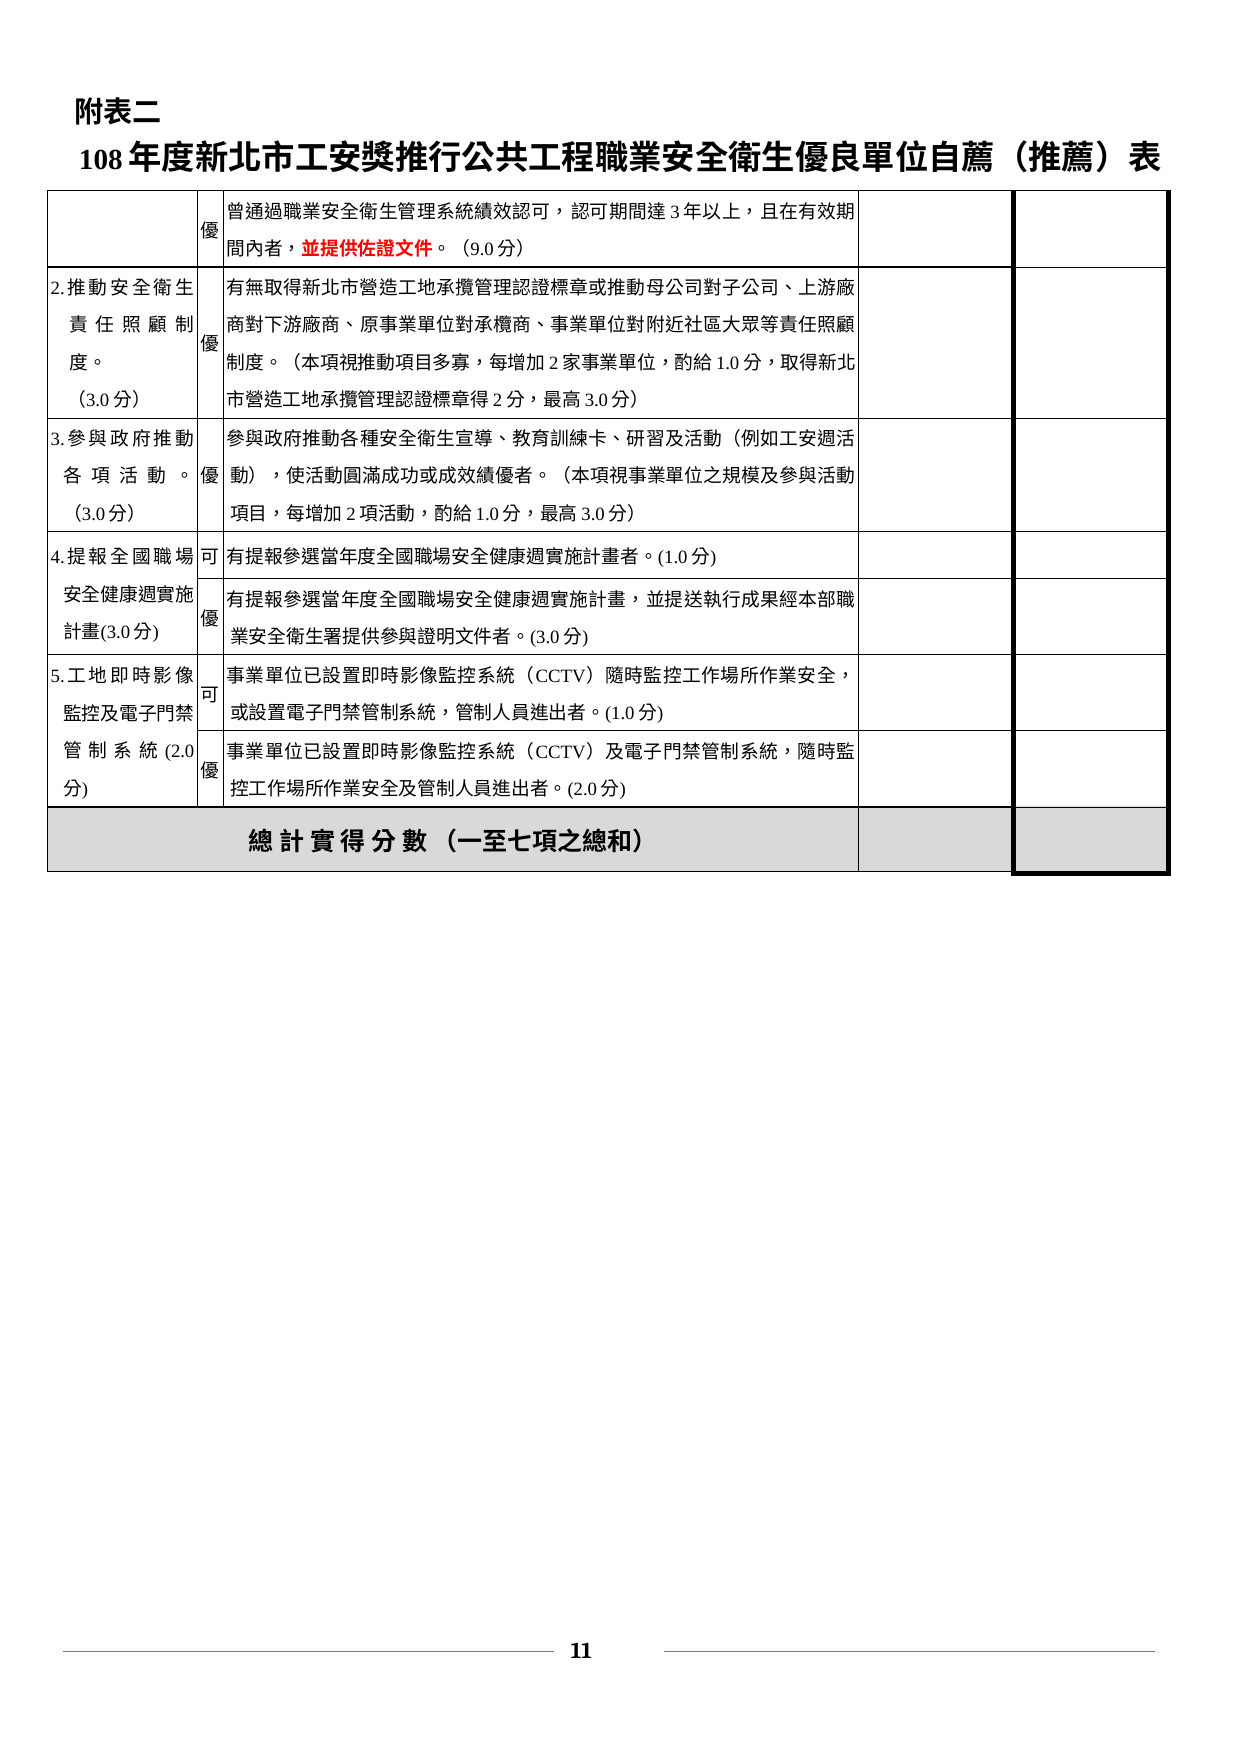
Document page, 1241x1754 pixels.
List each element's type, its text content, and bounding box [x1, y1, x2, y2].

table_cell [859, 419, 1011, 531]
table_cell [1171, 730, 1193, 806]
table_cell [1016, 191, 1166, 266]
table_cell 可 [198, 655, 223, 730]
table_cell [1016, 579, 1166, 654]
table_cell 優 [198, 419, 223, 531]
table_cell 可 [198, 532, 223, 578]
table_cell [859, 655, 1011, 730]
table_cell 優 [198, 731, 223, 806]
table_cell [1171, 190, 1193, 266]
table_cell [859, 808, 1011, 871]
table_cell [1016, 532, 1166, 578]
table_cell 有提報參選當年度全國職場安全健康週實施計畫者。(1.0分) [224, 532, 858, 578]
table_cell 優 [198, 579, 223, 654]
table_cell 5.工地即時影像監控及電子門禁管制系統(2.0分) [48, 655, 197, 806]
table_cell 優 [198, 191, 223, 266]
table_cell [48, 191, 197, 266]
table_cell [1016, 419, 1166, 531]
table_cell 有提報參選當年度全國職場安全健康週實施計畫，並提送執行成果經本部職業安全衛生署提供參與證明文件者。(3.0分) [224, 579, 858, 654]
table_cell [1171, 418, 1193, 531]
table_cell [1171, 806, 1193, 871]
table_cell [1171, 654, 1193, 730]
table_cell 優 [198, 268, 223, 417]
table_cell [1171, 266, 1193, 417]
table_cell 2.推動安全衛生責任照顧制度。 （3.0分） [48, 268, 197, 417]
table_cell 曾通過職業安全衛生管理系統績效認可，認可期間達3年以上，且在有效期間內者，並提供佐證文件。（9.0分） [224, 191, 858, 266]
table_cell 參與政府推動各種安全衛生宣導、教育訓練卡、研習及活動（例如工安週活動），使活動圓滿成功或成效績優者。（本項視事業單位之規模及參與活動項目，每增加2項活動，酌給1.0分，最高3.0分） [224, 419, 858, 531]
table_cell 有無取得新北市營造工地承攬管理認證標章或推動母公司對子公司、上游廠商對下游廠商、原事業單位對承欖商、事業單位對附近社區大眾等責任照顧制度。（本項視推動項目多寡，每增加2家事業單位，酌給1.0分，取得新北市營造工地承攬管理認證標章得2分，最高3.0分） [224, 268, 858, 417]
table_cell [859, 579, 1011, 654]
table_cell [1016, 655, 1166, 730]
table_cell [1016, 731, 1166, 806]
table_cell [859, 532, 1011, 578]
table_cell 事業單位已設置即時影像監控系統（CCTV）及電子門禁管制系統，隨時監控工作場所作業安全及管制人員進出者。(2.0分) [224, 731, 858, 806]
table_cell 事業單位已設置即時影像監控系統（CCTV）隨時監控工作場所作業安全，或設置電子門禁管制系統，管制人員進出者。(1.0分) [224, 655, 858, 730]
table_cell [1171, 578, 1193, 654]
table_cell 3.參與政府推動各項活動。（3.0分） [48, 419, 197, 531]
table_cell [1171, 531, 1193, 578]
table_cell 總 計 實 得 分 數 （一至七項之總和） [48, 808, 858, 871]
table_cell [859, 731, 1011, 806]
table_cell [859, 191, 1011, 266]
table_cell [1016, 268, 1166, 417]
table_cell [859, 268, 1011, 417]
table_cell [1016, 808, 1166, 871]
table_cell 4.提報全國職場安全健康週實施計畫(3.0分) [48, 532, 197, 654]
